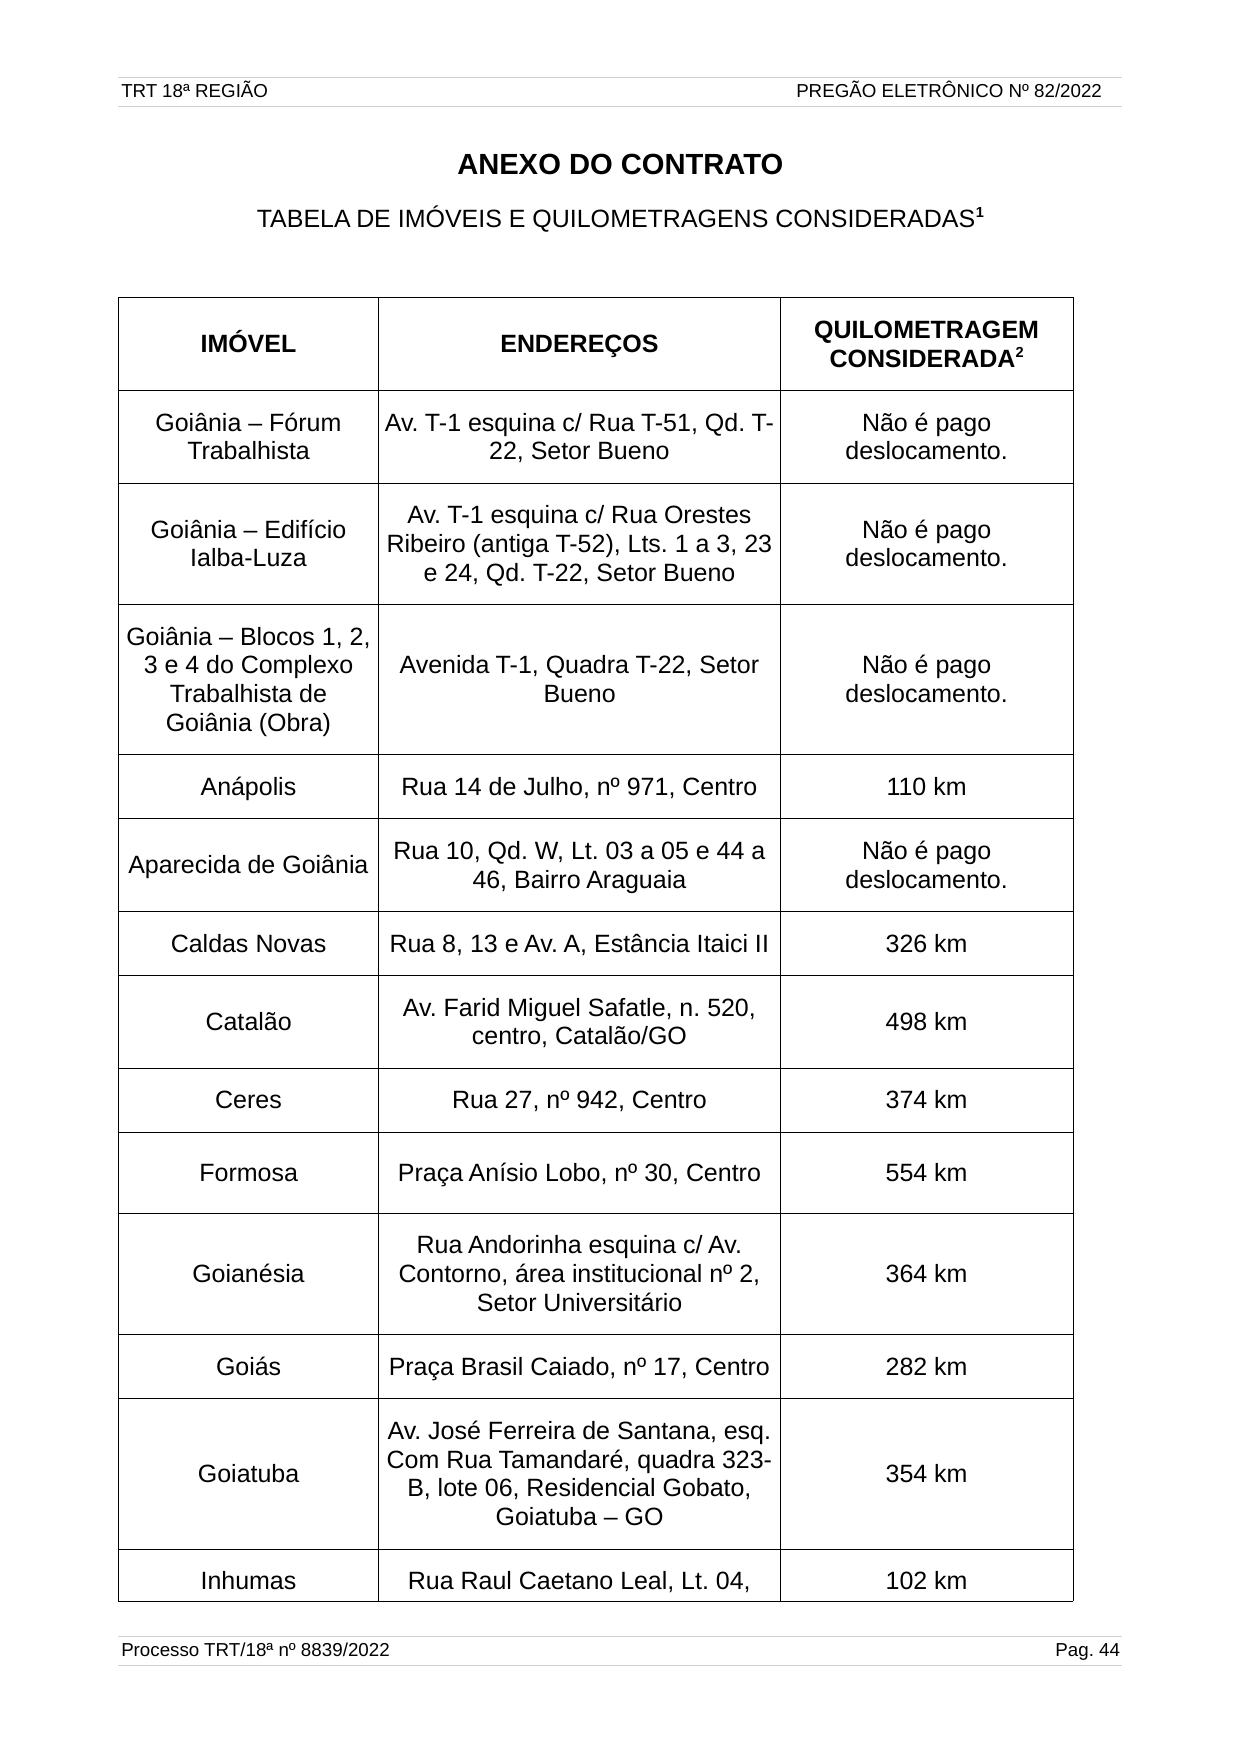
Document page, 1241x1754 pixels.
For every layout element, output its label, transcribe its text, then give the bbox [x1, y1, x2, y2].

table_cell Goiânia – Blocos 1, 2, 3 e 4 do Complexo Trabalhista de Goiânia (Obra) [119, 605, 378, 754]
table_cell Goiânia – Fórum Trabalhista [119, 391, 378, 483]
text TABELA DE IMÓVEIS E QUILOMETRAGENS CONSIDERADAS1 [118, 204, 1122, 233]
table_cell 354 km [781, 1399, 1073, 1548]
table_cell Caldas Novas [119, 912, 378, 975]
table_cell Inhumas [119, 1550, 378, 1601]
table_cell Rua 27, nº 942, Centro [379, 1069, 780, 1132]
table_cell 282 km [781, 1335, 1073, 1398]
table_cell Não é pago deslocamento. [781, 605, 1073, 754]
table_cell Rua 14 de Julho, nº 971, Centro [379, 755, 780, 818]
table_cell Goiás [119, 1335, 378, 1398]
table_cell Não é pago deslocamento. [781, 391, 1073, 483]
table_header IMÓVEL [119, 298, 378, 390]
table_cell Praça Anísio Lobo, nº 30, Centro [379, 1133, 780, 1213]
table_cell Goiatuba [119, 1399, 378, 1548]
table_cell Ceres [119, 1069, 378, 1132]
table_cell Avenida T-1, Quadra T-22, Setor Bueno [379, 605, 780, 754]
table_cell Catalão [119, 976, 378, 1068]
table_cell 498 km [781, 976, 1073, 1068]
table_cell Av. T-1 esquina c/ Rua T-51, Qd. T-22, Setor Bueno [379, 391, 780, 483]
table_cell Rua Andorinha esquina c/ Av. Contorno, área institucional nº 2, Setor Universitário [379, 1214, 780, 1334]
table_header ENDEREÇOS [379, 298, 780, 390]
table_cell Rua Raul Caetano Leal, Lt. 04, [379, 1550, 780, 1601]
table_cell Praça Brasil Caiado, nº 17, Centro [379, 1335, 780, 1398]
table_cell 554 km [781, 1133, 1073, 1213]
table_cell 374 km [781, 1069, 1073, 1132]
table_cell 326 km [781, 912, 1073, 975]
table_cell 364 km [781, 1214, 1073, 1334]
table_cell Av. Farid Miguel Safatle, n. 520, centro, Catalão/GO [379, 976, 780, 1068]
table_cell Goianésia [119, 1214, 378, 1334]
table_cell Aparecida de Goiânia [119, 819, 378, 911]
table_cell Goiânia – Edifício Ialba-Luza [119, 484, 378, 604]
table_cell Não é pago deslocamento. [781, 484, 1073, 604]
table_cell Anápolis [119, 755, 378, 818]
table_cell 110 km [781, 755, 1073, 818]
table_cell Rua 8, 13 e Av. A, Estância Itaici II [379, 912, 780, 975]
table_cell Rua 10, Qd. W, Lt. 03 a 05 e 44 a 46, Bairro Araguaia [379, 819, 780, 911]
text ANEXO DO CONTRATO [118, 147, 1122, 181]
table_cell 102 km [781, 1550, 1073, 1601]
table_cell Av. T-1 esquina c/ Rua Orestes Ribeiro (antiga T-52), Lts. 1 a 3, 23 e 24, Qd. T-22, Setor Bueno [379, 484, 780, 604]
table_header QUILOMETRAGEM CONSIDERADA2 [781, 298, 1073, 390]
table_cell Formosa [119, 1133, 378, 1213]
table_cell Av. José Ferreira de Santana, esq. Com Rua Tamandaré, quadra 323-B, lote 06, Residencial Gobato, Goiatuba – GO [379, 1399, 780, 1548]
table_cell Não é pago deslocamento. [781, 819, 1073, 911]
